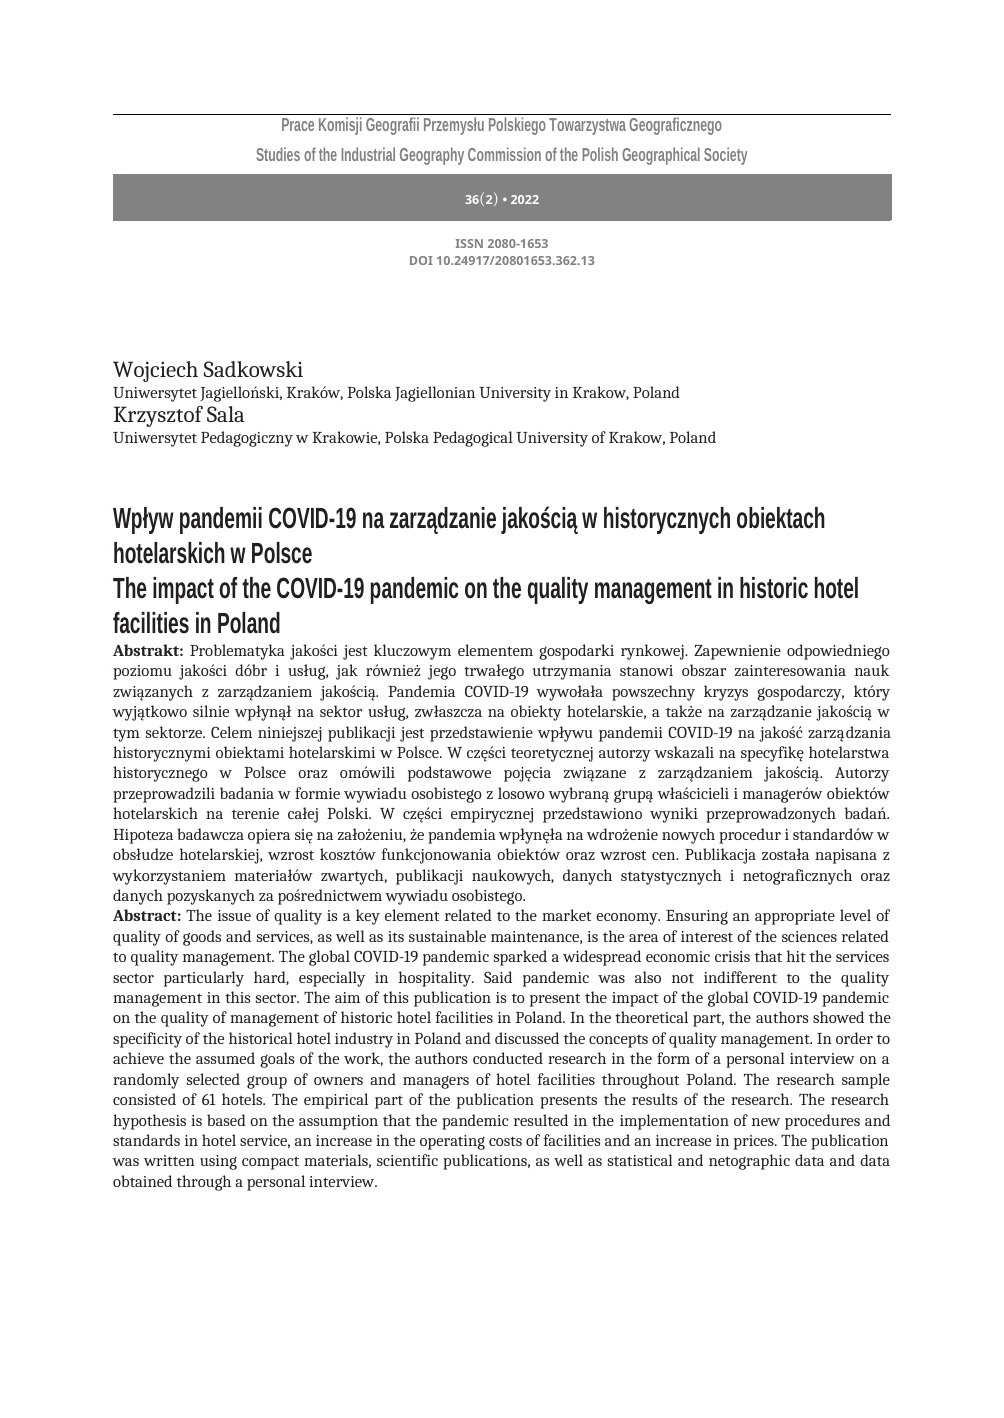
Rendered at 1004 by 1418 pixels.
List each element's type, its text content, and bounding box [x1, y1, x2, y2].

text ISSN 2080-1653 [113, 235, 891, 252]
subtitle The impact of the COVID-19 pandemic on the quality management in historic hotel facilities in Poland [113, 571, 891, 640]
text Wojciech Sadkowski [113, 357, 891, 383]
subtitle Wpływ pandemii COVID-19 na zarządzanie jakością w historycznych obiektach hotelarskich w Polsce [113, 501, 891, 569]
text Uniwersytet Jagielloński, Kraków, Polska Jagiellonian University in Krakow, Poland [113, 383, 891, 402]
text Abstrakt: Problematyka jakości jest kluczowym elementem gospodarki rynkowej. Zapewnienie odpowiedniego poziomu jakości dóbr i usług, jak również jego trwałego utrzymania stanowi obszar zainteresowania nauk związanych z zarządzaniem jakością. Pandemia COVID-19 wywołała powszechny kryzys gospodarczy, który wyjątkowo silnie wpłynął na sektor usług, zwłaszcza na obiekty hotelarskie, a także na zarządzanie jakością w tym sektorze. Celem niniejszej publikacji jest przedstawienie wpływu pandemii COVID-19 na jakość zarzą­dzania historycznymi obiektami hotelarskimi w Polsce. W części teoretycznej autorzy wskazali na specyfikę hotelarstwa historycznego w Polsce oraz omówili podstawowe pojęcia związane z zarządzaniem jakością. Autorzy przeprowadzili badania w formie wywiadu osobistego z losowo wybraną grupą właścicieli i managerów obiektów hotelarskich na terenie całej Polski. W części empirycznej przedstawiono wyniki przeprowadzonych badań. Hipoteza badawcza opiera się na założeniu, że pandemia wpłynęła na wdrożenie nowych procedur i standardów w obsłudze hotelarskiej, wzrost kosztów funkcjonowania obiektów oraz wzrost cen. Publikacja została napisana z wykorzystaniem materiałów zwartych, publikacji naukowych, danych statystycznych i netograficznych oraz danych pozyskanych za pośrednictwem wywiadu osobistego. [113, 641, 891, 906]
text Krzysztof Sala [113, 402, 891, 428]
text Abstract: The issue of quality is a key element related to the market economy. Ensuring an appropriate level of quality of goods and services, as well as its sustainable maintenance, is the area of interest of the sciences related to quality management. The global COVID-19 pandemic sparked a widespread economic crisis that hit the services sector particularly hard, especially in hospitality. Said pandemic was also not indifferent to the quality management in this sector. The aim of this publication is to present the impact of the global COVID-19 pandemic on the quality of management of historic hotel facilities in Poland. In the theoretical part, the au­thors showed the specificity of the historical hotel industry in Poland and discussed the concepts of quality management. In order to achieve the assumed goals of the work, the authors conducted research in the form of a personal interview on a randomly selected group of owners and managers of hotel facilities throughout Poland. The research sample consisted of 61 hotels. The empirical part of the publication presents the results of the research. The research hypothesis is based on the assumption that the pandemic resulted in the imple­mentation of new procedures and standards in hotel service, an increase in the operating costs of facilities and an increase in prices. The publication was written using compact materials, scientific publications, as well as statistical and netographic data and data obtained through a personal interview. [113, 907, 891, 1191]
text 36(2) • 2022 [114, 175, 891, 220]
text Prace Komisji Geografii Przemysłu Polskiego Towarzystwa Geograficznego Studies of the Industrial Geography Commission of the Polish Geographical Society [113, 115, 891, 165]
text Uniwersytet Pedagogiczny w Krakowie, Polska Pedagogical University of Krakow, Poland [113, 428, 891, 447]
text DOI 10.24917/20801653.362.13 [113, 252, 891, 269]
